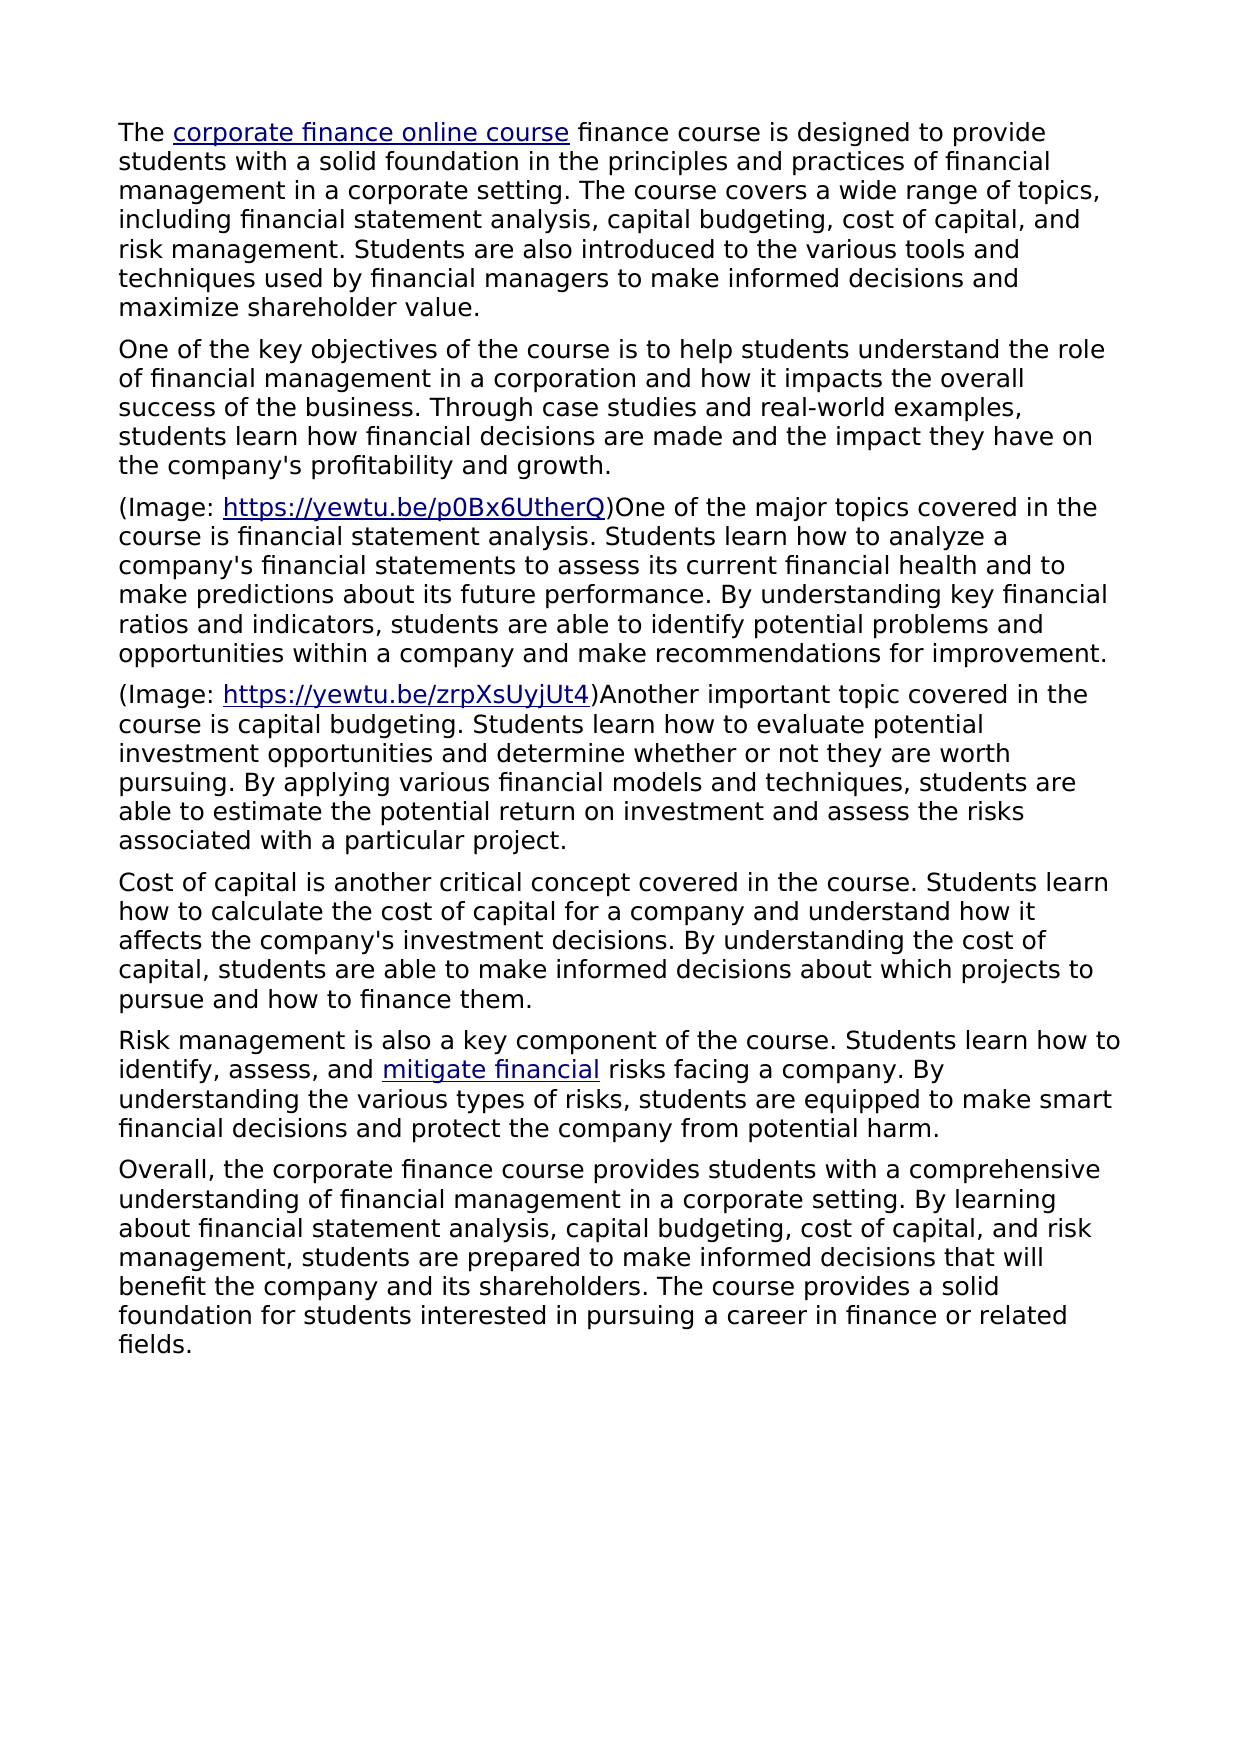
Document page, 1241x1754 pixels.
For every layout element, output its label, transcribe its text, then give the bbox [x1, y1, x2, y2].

text (Image: https://yewtu.be/p0Bx6UtherQ)One of the major topics covered in the course is financial statement analysis. Students learn how to analyze a company's financial statements to assess its current financial health and to make predictions about its future performance. By understanding key financial ratios and indicators, students are able to identify potential problems and opportunities within a company and make recommendations for improvement. [118, 493, 1122, 668]
text One of the key objectives of the course is to help students understand the role of financial management in a corporation and how it impacts the overall success of the business. Through case studies and real-world examples, students learn how financial decisions are made and the impact they have on the company's profitability and growth. [118, 335, 1122, 481]
text Risk management is also a key component of the course. Students learn how to identify, assess, and mitigate financial risks facing a company. By understanding the various types of risks, students are equipped to make smart financial decisions and protect the company from potential harm. [118, 1026, 1122, 1143]
text (Image: https://yewtu.be/zrpXsUyjUt4)Another important topic covered in the course is capital budgeting. Students learn how to evaluate potential investment opportunities and determine whether or not they are worth pursuing. By applying various financial models and techniques, students are able to estimate the potential return on investment and assess the risks associated with a particular project. [118, 681, 1122, 856]
text The corporate finance online course finance course is designed to provide students with a solid foundation in the principles and practices of financial management in a corporate setting. The course covers a wide range of topics, including financial statement analysis, capital budgeting, cost of capital, and risk management. Students are also introduced to the various tools and techniques used by financial managers to make informed decisions and maximize shareholder value. [118, 118, 1122, 322]
text Overall, the corporate finance course provides students with a comprehensive understanding of financial management in a corporate setting. By learning about financial statement analysis, capital budgeting, cost of capital, and risk management, students are prepared to make informed decisions that will benefit the company and its shareholders. The course provides a solid foundation for students interested in pursuing a career in finance or related fields. [118, 1156, 1122, 1360]
text Cost of capital is another critical concept covered in the course. Students learn how to calculate the cost of capital for a company and understand how it affects the company's investment decisions. By understanding the cost of capital, students are able to make informed decisions about which projects to pursue and how to finance them. [118, 868, 1122, 1014]
